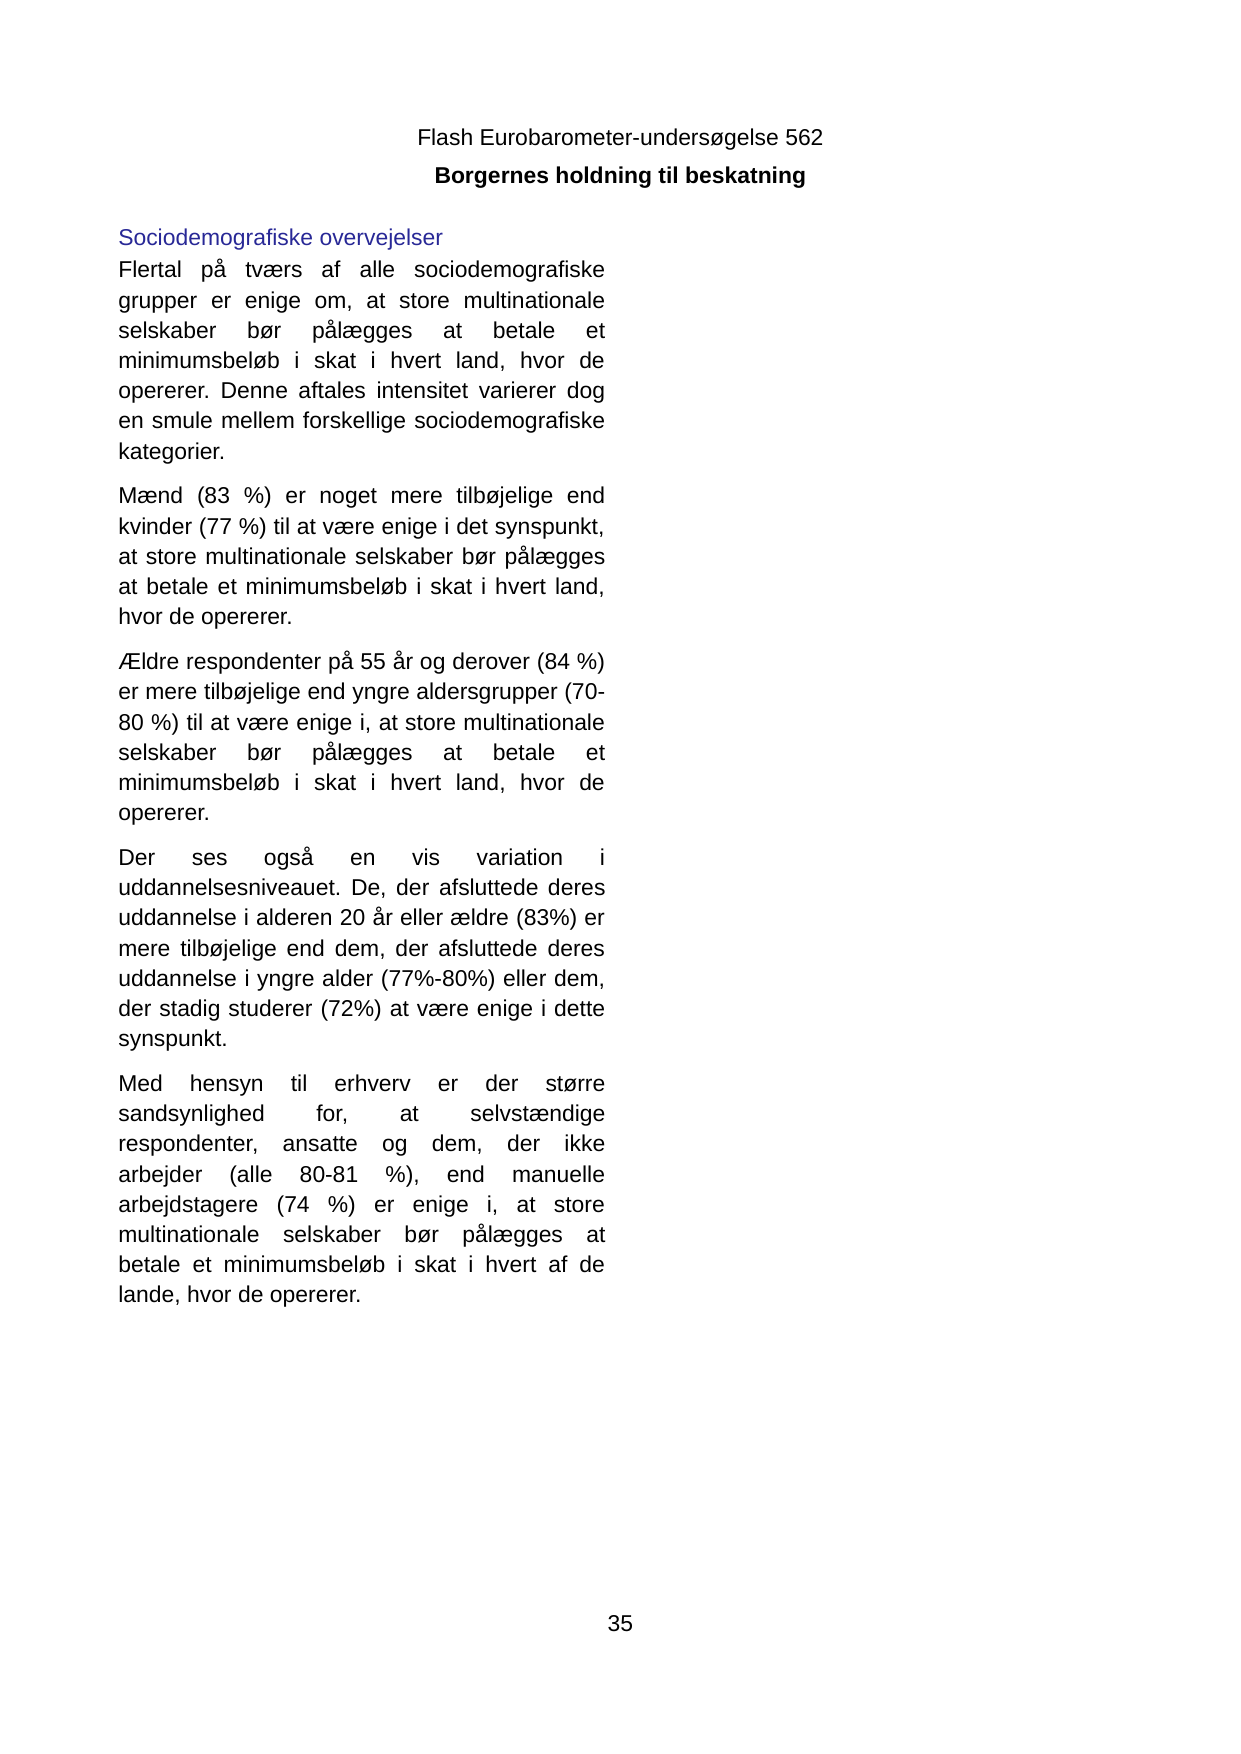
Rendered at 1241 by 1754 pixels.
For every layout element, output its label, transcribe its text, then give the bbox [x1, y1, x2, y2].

text Flertal på tværs af alle sociodemografiske grupper er enige om, at store multinationale selskaber bør pålægges at betale et minimumsbeløb i skat i hvert land, hvor de opererer. Denne aftales intensitet varierer dog en smule mellem forskellige sociodemografiske kategorier. [118, 256, 605, 464]
text Sociodemografiske overvejelser [118, 224, 605, 250]
text Der ses også en vis variation i uddannelsesniveauet. De, der afsluttede deres uddannelse i alderen 20 år eller ældre (83%) er mere tilbøjelige end dem, der afsluttede deres uddannelse i yngre alder (77%-80%) eller dem, der stadig studerer (72%) at være enige i dette synspunkt. [118, 844, 605, 1051]
text Mænd (83 %) er noget mere tilbøjelige end kvinder (77 %) til at være enige i det synspunkt, at store multinationale selskaber bør pålægges at betale et minimumsbeløb i skat i hvert land, hvor de opererer. [118, 482, 605, 629]
text Ældre respondenter på 55 år og derover (84 %) er mere tilbøjelige end yngre aldersgrupper (70-80 %) til at være enige i, at store multinationale selskaber bør pålægges at betale et minimumsbeløb i skat i hvert land, hvor de opererer. [118, 648, 605, 825]
text Med hensyn til erhverv er der større sandsynlighed for, at selvstændige respondenter, ansatte og dem, der ikke arbejder (alle 80-81 %), end manuelle arbejdstagere (74 %) er enige i, at store multinationale selskaber bør pålægges at betale et minimumsbeløb i skat i hvert af de lande, hvor de opererer. [118, 1070, 605, 1308]
